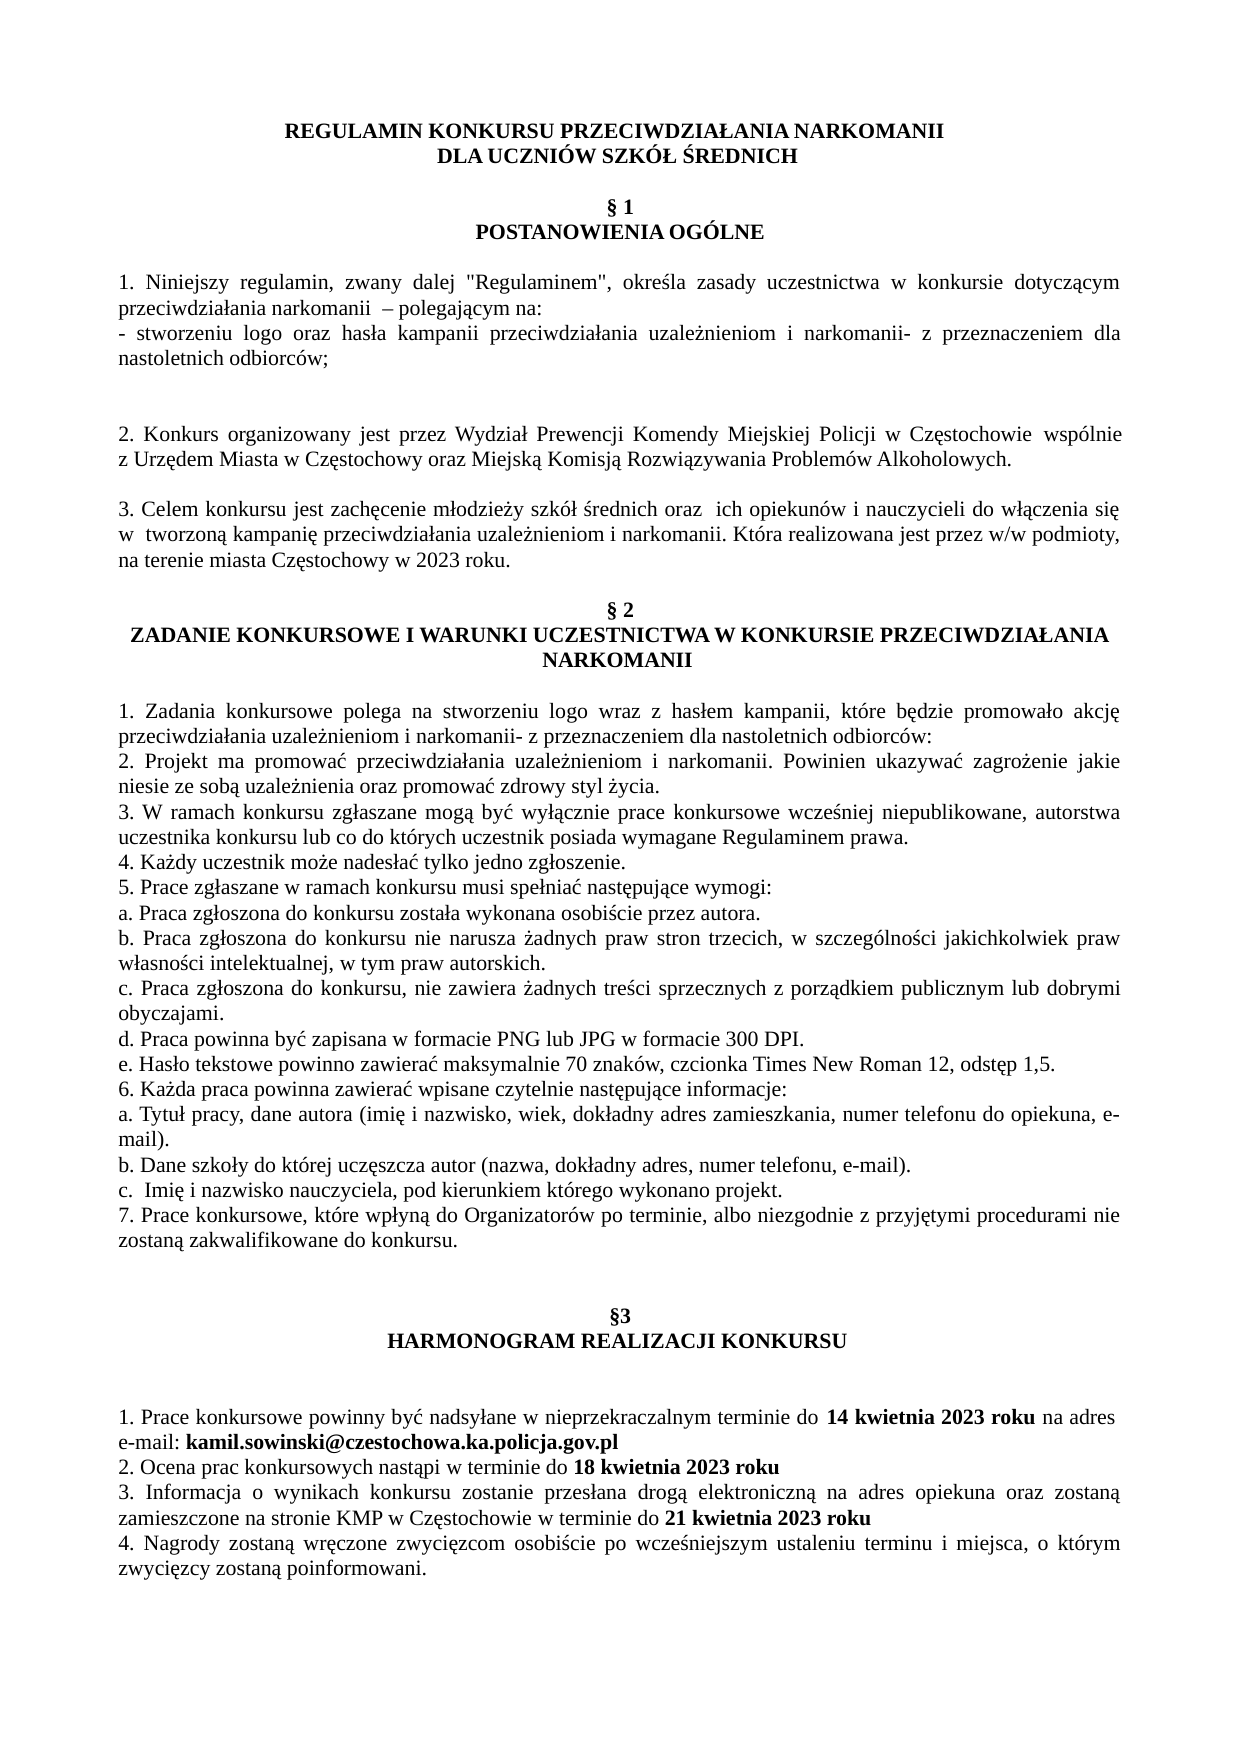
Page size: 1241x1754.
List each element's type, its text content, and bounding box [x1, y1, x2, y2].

text §3 [118, 1303, 1122, 1328]
text 1. Niniejszy regulamin, zwany dalej "Regulaminem", określa zasady uczestnictwa w konkursie dotyczącym przeciwdziałania narkomanii – polegającym na: [118, 269, 1122, 320]
text ZADANIE KONKURSOWE I WARUNKI UCZESTNICTWA W KONKURSIE PRZECIWDZIAŁANIA NARKOMANII [118, 622, 1122, 673]
text 3. Celem konkursu jest zachęcenie młodzieży szkół średnich oraz ich opiekunów i nauczycieli do włączenia się w tworzoną kampanię przeciwdziałania uzależnieniom i narkomanii. Która realizowana jest przez w/w podmioty, na terenie miasta Częstochowy w 2023 roku. [118, 496, 1122, 572]
text 3. W ramach konkursu zgłaszane mogą być wyłącznie prace konkursowe wcześniej niepublikowane, autorstwa uczestnika konkursu lub co do których uczestnik posiada wymagane Regulaminem prawa. [118, 799, 1122, 849]
text 2. Konkurs organizowany jest przez Wydział Prewencji Komendy Miejskiej Policji w Częstochowie wspólnie z Urzędem Miasta w Częstochowy oraz Miejską Komisją Rozwiązywania Problemów Alkoholowych. [118, 421, 1122, 471]
text § 2 [118, 597, 1122, 622]
text 3. Informacja o wynikach konkursu zostanie przesłana drogą elektroniczną na adres opiekuna oraz zostaną zamieszczone na stronie KMP w Częstochowie w terminie do 21 kwietnia 2023 roku [118, 1479, 1122, 1530]
text § 1 [118, 194, 1122, 219]
text 4. Nagrody zostaną wręczone zwycięzcom osobiście po wcześniejszym ustaleniu terminu i miejsca, o którym zwycięzcy zostaną poinformowani. [118, 1530, 1122, 1580]
text DLA UCZNIÓW SZKÓŁ ŚREDNICH [118, 143, 1122, 168]
text 1. Zadania konkursowe polega na stworzeniu logo wraz z hasłem kampanii, które będzie promowało akcję przeciwdziałania uzależnieniom i narkomanii- z przeznaczeniem dla nastoletnich odbiorców: [118, 698, 1122, 748]
text b. Praca zgłoszona do konkursu nie narusza żadnych praw stron trzecich, w szczególności jakichkolwiek praw własności intelektualnej, w tym praw autorskich. [118, 925, 1122, 975]
text REGULAMIN KONKURSU PRZECIWDZIAŁANIA NARKOMANII [118, 118, 1122, 143]
text b. Dane szkoły do której uczęszcza autor (nazwa, dokładny adres, numer telefonu, e-mail). [118, 1152, 1122, 1177]
text 6. Każda praca powinna zawierać wpisane czytelnie następujące informacje: [118, 1076, 1122, 1101]
text a. Praca zgłoszona do konkursu została wykonana osobiście przez autora. [118, 899, 1122, 925]
text 5. Prace zgłaszane w ramach konkursu musi spełniać następujące wymogi: [118, 874, 1122, 899]
text 4. Każdy uczestnik może nadesłać tylko jedno zgłoszenie. [118, 849, 1122, 874]
text 2. Ocena prac konkursowych nastąpi w terminie do 18 kwietnia 2023 roku [118, 1454, 1122, 1479]
text e. Hasło tekstowe powinno zawierać maksymalnie 70 znaków, czcionka Times New Roman 12, odstęp 1,5. [118, 1051, 1122, 1076]
text 7. Prace konkursowe, które wpłyną do Organizatorów po terminie, albo niezgodnie z przyjętymi procedurami nie zostaną zakwalifikowane do konkursu. [118, 1202, 1122, 1252]
text - stworzeniu logo oraz hasła kampanii przeciwdziałania uzależnieniom i narkomanii- z przeznaczeniem dla nastoletnich odbiorców; [118, 320, 1122, 370]
text d. Praca powinna być zapisana w formacie PNG lub JPG w formacie 300 DPI. [118, 1026, 1122, 1051]
text c. Praca zgłoszona do konkursu, nie zawiera żadnych treści sprzecznych z porządkiem publicznym lub dobrymi obyczajami. [118, 975, 1122, 1026]
text a. Tytuł pracy, dane autora (imię i nazwisko, wiek, dokładny adres zamieszkania, numer telefonu do opiekuna, e-mail). [118, 1101, 1122, 1152]
text 2. Projekt ma promować przeciwdziałania uzależnieniom i narkomanii. Powinien ukazywać zagrożenie jakie niesie ze sobą uzależnienia oraz promować zdrowy styl życia. [118, 748, 1122, 799]
text HARMONOGRAM REALIZACJI KONKURSU [118, 1328, 1122, 1353]
text c. Imię i nazwisko nauczyciela, pod kierunkiem którego wykonano projekt. [118, 1177, 1122, 1202]
text POSTANOWIENIA OGÓLNE [118, 219, 1122, 244]
text 1. Prace konkursowe powinny być nadsyłane w nieprzekraczalnym terminie do 14 kwietnia 2023 roku na adres e-mail: kamil.sowinski@czestochowa.ka.policja.gov.pl [118, 1404, 1122, 1454]
